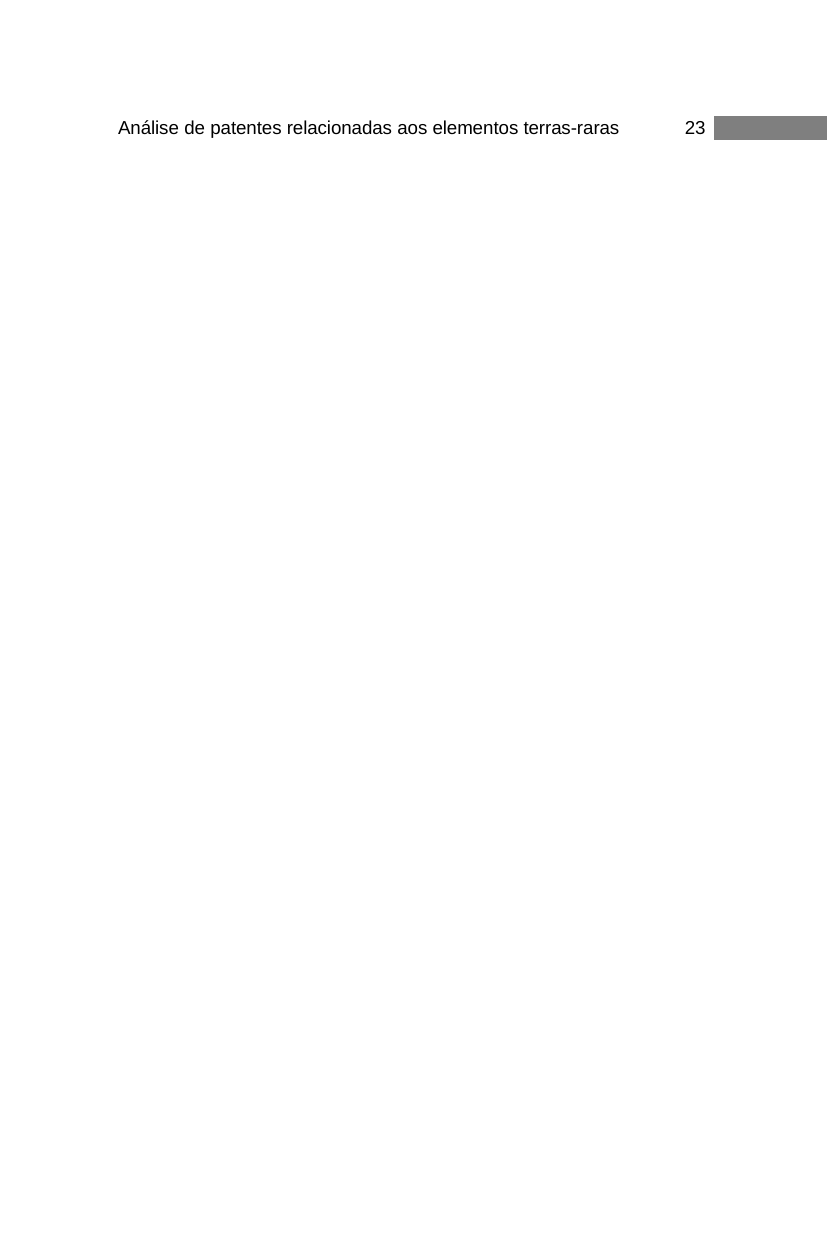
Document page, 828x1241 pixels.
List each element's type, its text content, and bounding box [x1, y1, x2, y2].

text Análise de patentes relacionadas aos elementos terras-raras 23 [118, 117, 714, 139]
